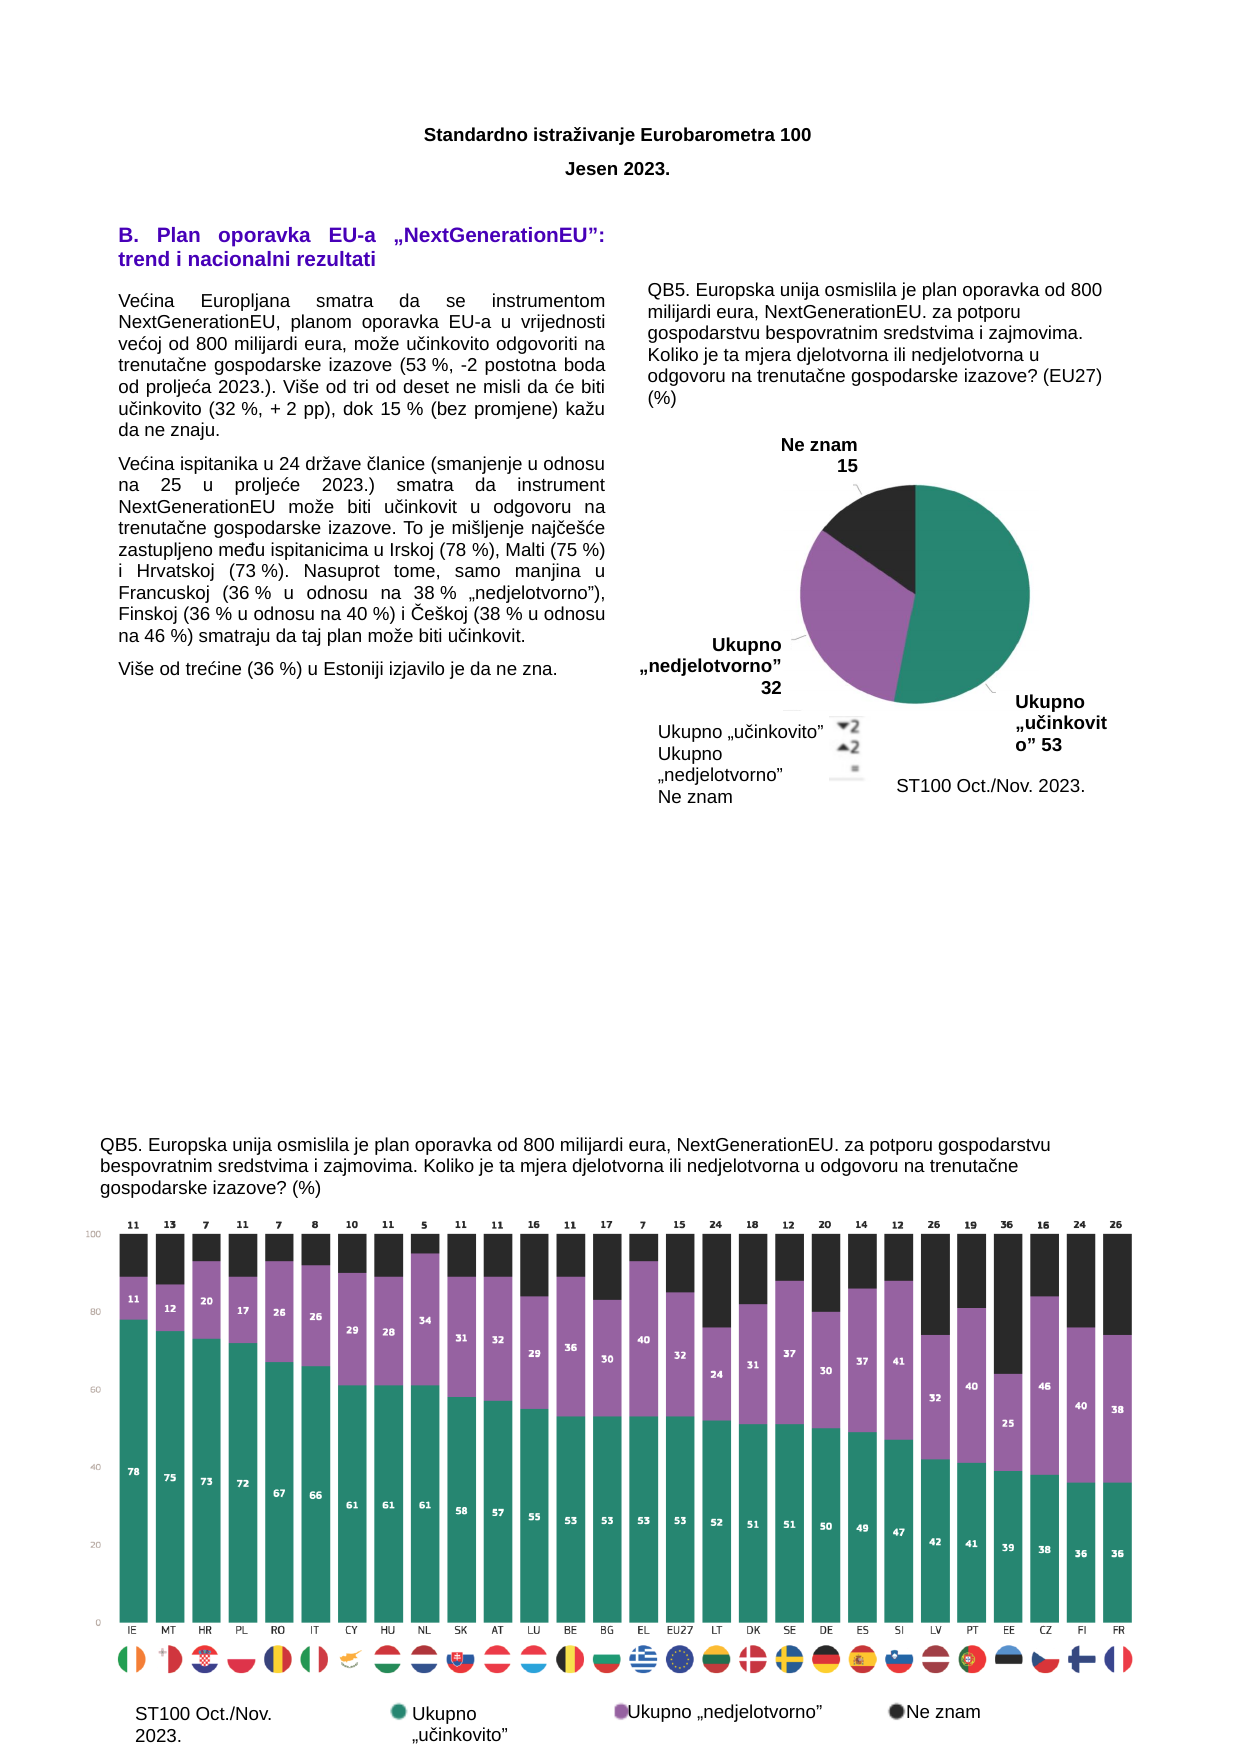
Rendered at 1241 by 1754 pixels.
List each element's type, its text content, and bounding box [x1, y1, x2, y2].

picture [783, 470, 1039, 711]
subtitle B. Plan oporavka EU-a „NextGenerationEU”: trend i nacionalni rezultati [118, 223, 605, 271]
picture [829, 716, 874, 782]
text Većina ispitanika u 24 države članice (smanjenje u odnosu na 25 u proljeće 2023.) smatra da instrument NextGenerationEU može biti učinkovit u odgovoru na trenutačne gospodarske izazove. To je mišljenje najčešće zastupljeno među ispitanicima u Irskoj (78 %), Malti (75 %) i Hrvatskoj (73 %). Nasuprot tome, samo manjina u Francuskoj (36 % u odnosu na 38 % „nedjelotvorno”), Finskoj (36 % u odnosu na 40 %) i Češkoj (38 % u odnosu na 46 %) smatraju da taj plan može biti učinkovit. [118, 452, 605, 646]
text Više od trećine (36 %) u Estoniji izjavilo je da ne zna. [118, 658, 605, 680]
text Većina Europljana smatra da se instrumentom NextGenerationEU, planom oporavka EU-a u vrijednosti većoj od 800 milijardi eura, može učinkovito odgovoriti na trenutačne gospodarske izazove (53 %, -2 postotna boda od proljeća 2023.). Više od tri od deset ne misli da će biti učinkovito (32 %, + 2 pp), dok 15 % (bez promjene) kažu da ne znaju. [118, 289, 605, 440]
picture [75, 1217, 1146, 1742]
